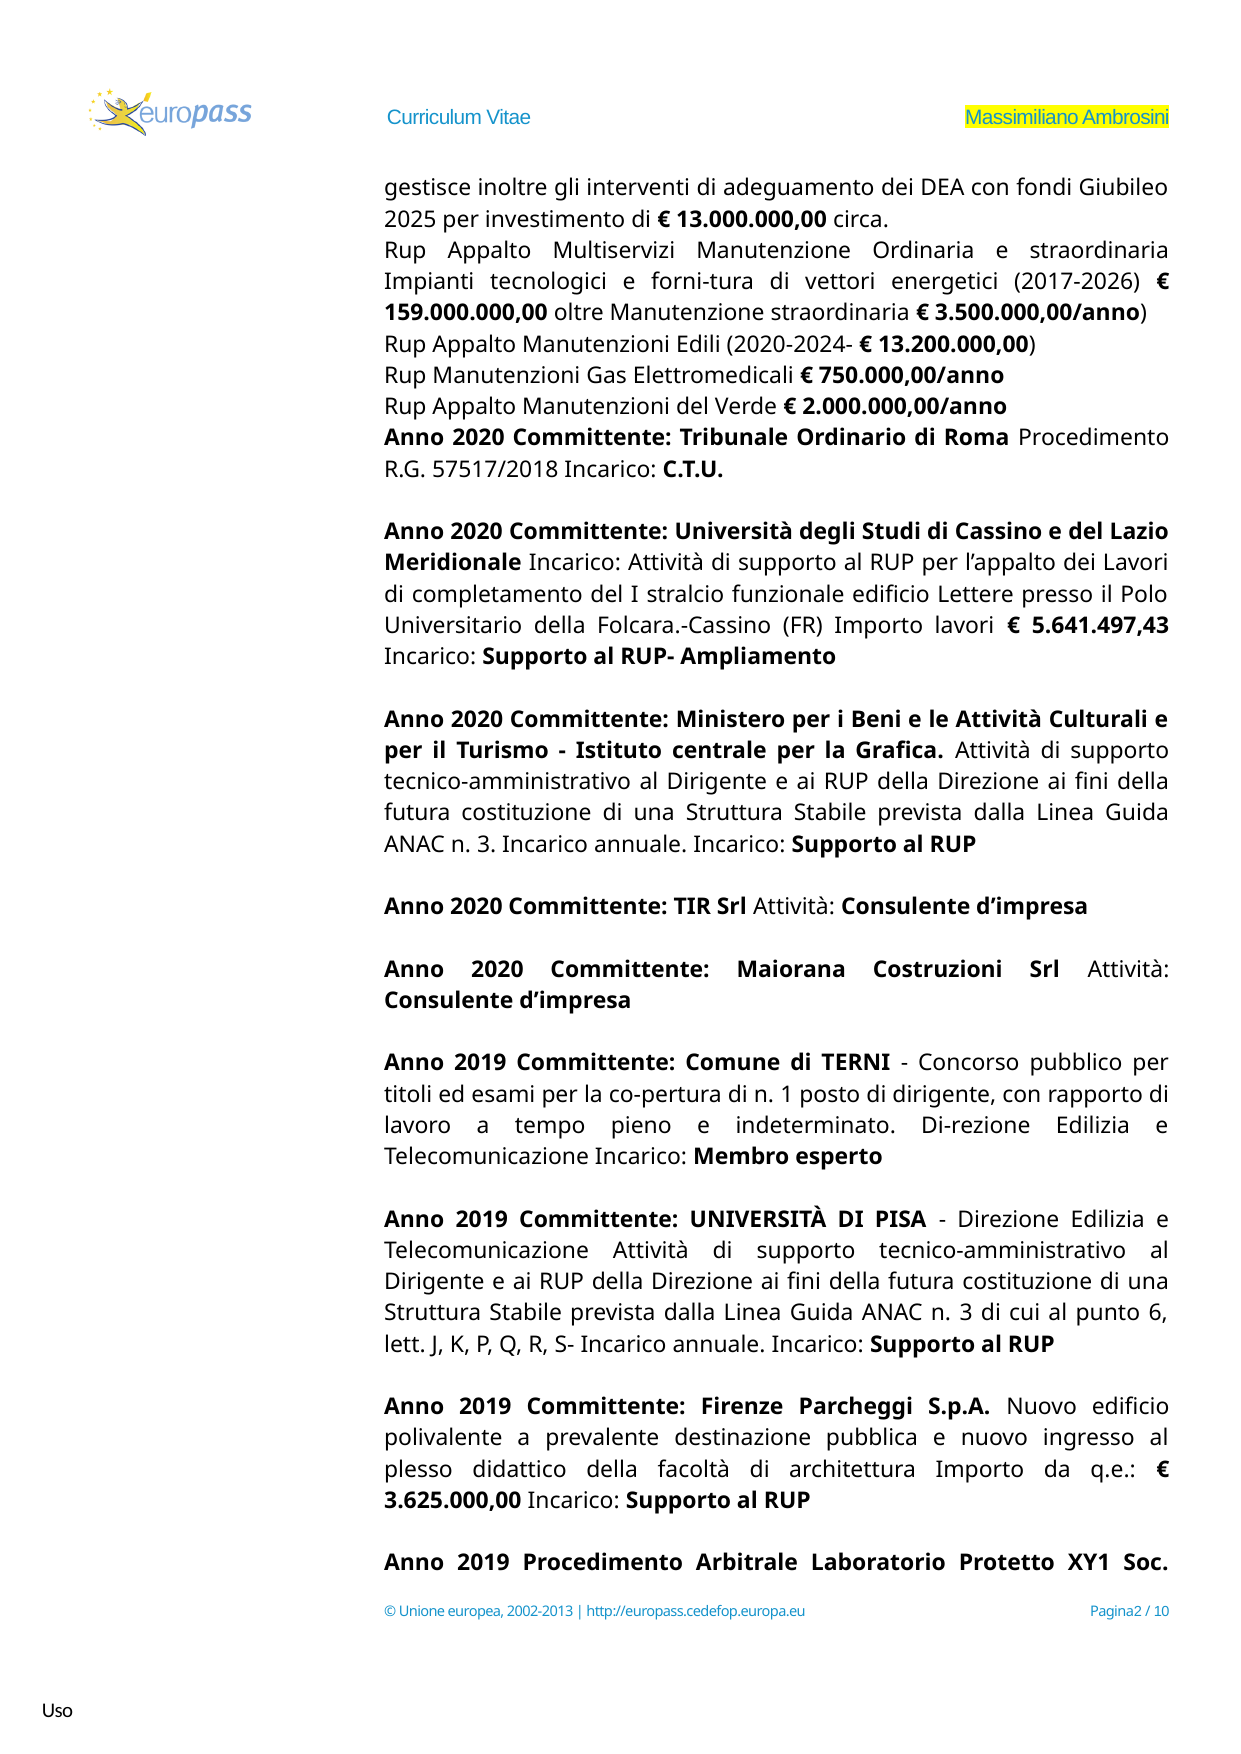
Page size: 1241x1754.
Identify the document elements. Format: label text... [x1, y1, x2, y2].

table_cell [89, 171, 384, 1577]
table_cell gestisce inoltre gli interventi di adeguamento dei DEA con fondi Giubileo 2025 per investimento di € 13.000.000,00 circa. Rup Appalto Multiservizi Manutenzione Ordinaria e straordinaria Impianti tecnologici e forni-tura di vettori energetici (2017-2026) € 159.000.000,00 oltre Manutenzione straordinaria € 3.500.000,00/anno) Rup Appalto Manutenzioni Edili (2020-2024- € 13.200.000,00) Rup Manutenzioni Gas Elettromedicali € 750.000,00/anno Rup Appalto Manutenzioni del Verde € 2.000.000,00/anno Anno 2020 Committente: Tribunale Ordinario di Roma Procedimento R.G. 57517/2018 Incarico: C.T.U. Anno 2020 Committente: Università degli Studi di Cassino e del Lazio Meridionale Incarico: Attività di supporto al RUP per l’appalto dei Lavori di completamento del I stralcio funzionale edificio Lettere presso il Polo Universitario della Folcara.-Cassino (FR) Importo lavori € 5.641.497,43 Incarico: Supporto al RUP- Ampliamento Anno 2020 Committente: Ministero per i Beni e le Attività Culturali e per il Turismo - Istituto centrale per la Grafica. Attività di supporto tecnico-amministrativo al Dirigente e ai RUP della Direzione ai fini della futura costituzione di una Struttura Stabile prevista dalla Linea Guida ANAC n. 3. Incarico annuale. Incarico: Supporto al RUP Anno 2020 Committente: TIR Srl Attività: Consulente d’impresa Anno 2020 Committente: Maiorana Costruzioni Srl Attività: Consulente d’impresa Anno 2019 Committente: Comune di TERNI - Concorso pubblico per titoli ed esami per la co-pertura di n. 1 posto di dirigente, con rapporto di lavoro a tempo pieno e indeterminato. Di-rezione Edilizia e Telecomunicazione Incarico: Membro esperto Anno 2019 Committente: UNIVERSITÀ DI PISA - Direzione Edilizia e Telecomunicazione Attività di supporto tecnico-amministrativo al Dirigente e ai RUP della Direzione ai fini della futura costituzione di una Struttura Stabile prevista dalla Linea Guida ANAC n. 3 di cui al punto 6, lett. J, K, P, Q, R, S- Incarico annuale. Incarico: Supporto al RUP Anno 2019 Committente: Firenze Parcheggi S.p.A. Nuovo edificio polivalente a prevalente destinazione pubblica e nuovo ingresso al plesso didattico della facoltà di architettura Importo da q.e.: € 3.625.000,00 Incarico: Supporto al RUP Anno 2019 Procedimento Arbitrale Laboratorio Protetto XY1 Soc. [384, 171, 1169, 1577]
